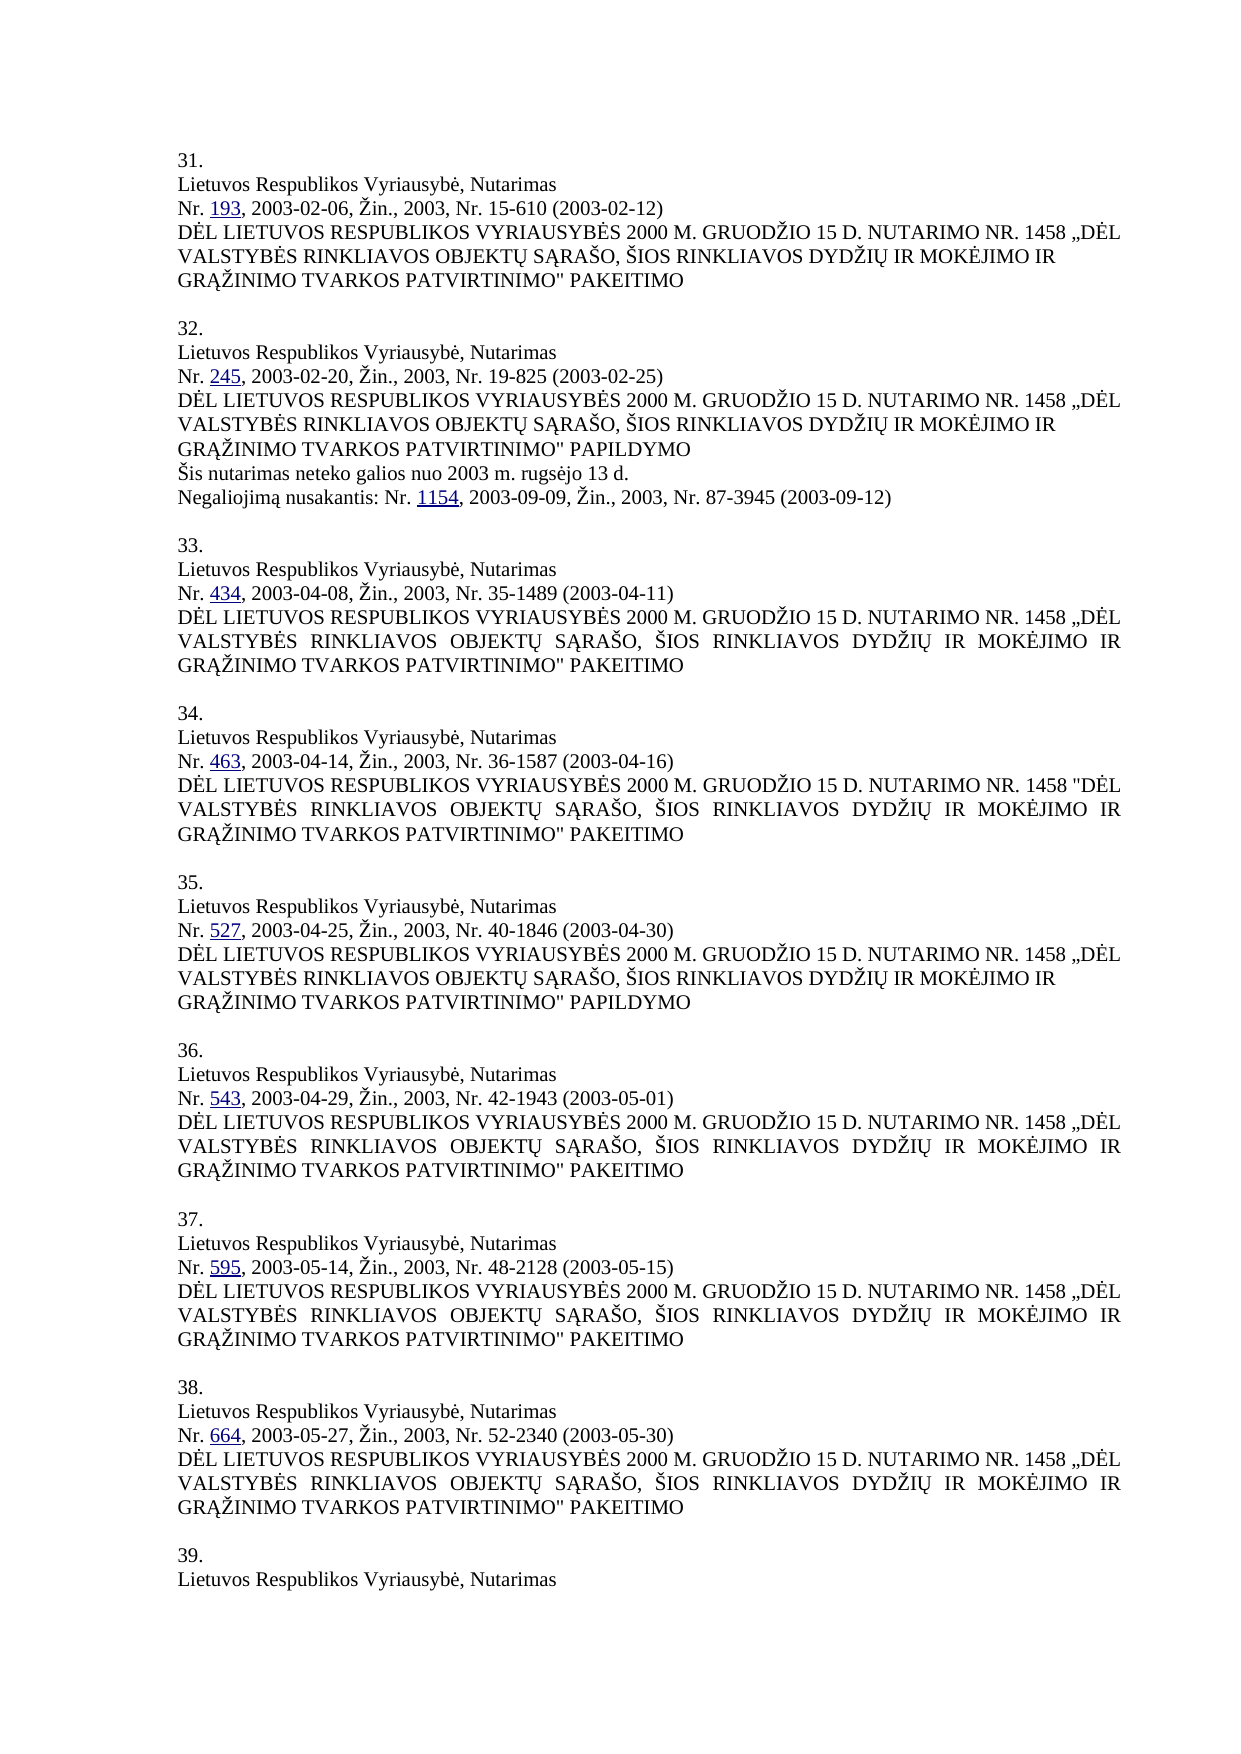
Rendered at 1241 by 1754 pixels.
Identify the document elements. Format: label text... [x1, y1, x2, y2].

text Lietuvos Respublikos Vyriausybė, Nutarimas [177, 340, 1122, 364]
text Lietuvos Respublikos Vyriausybė, Nutarimas [177, 894, 1122, 918]
text DĖL LIETUVOS RESPUBLIKOS VYRIAUSYBĖS 2000 M. GRUODŽIO 15 D. NUTARIMO NR. 1458 „DĖL VALSTYBĖS RINKLIAVOS OBJEKTŲ SĄRAŠO, ŠIOS RINKLIAVOS DYDŽIŲ IR MOKĖJIMO IR GRĄŽINIMO TVARKOS PATVIRTINIMO" PAKEITIMO [177, 1279, 1122, 1351]
text DĖL LIETUVOS RESPUBLIKOS VYRIAUSYBĖS 2000 M. GRUODŽIO 15 D. NUTARIMO NR. 1458 „DĖL VALSTYBĖS RINKLIAVOS OBJEKTŲ SĄRAŠO, ŠIOS RINKLIAVOS DYDŽIŲ IR MOKĖJIMO IR GRĄŽINIMO TVARKOS PATVIRTINIMO" PAKEITIMO [177, 220, 1122, 292]
text Nr. 543, 2003-04-29, Žin., 2003, Nr. 42-1943 (2003-05-01) [177, 1086, 1122, 1110]
text Nr. 595, 2003-05-14, Žin., 2003, Nr. 48-2128 (2003-05-15) [177, 1254, 1122, 1279]
text Lietuvos Respublikos Vyriausybė, Nutarimas [177, 557, 1122, 581]
text 37. [177, 1206, 1122, 1231]
text Nr. 664, 2003-05-27, Žin., 2003, Nr. 52-2340 (2003-05-30) [177, 1423, 1122, 1447]
text 33. [177, 533, 1122, 557]
text DĖL LIETUVOS RESPUBLIKOS VYRIAUSYBĖS 2000 M. GRUODŽIO 15 D. NUTARIMO NR. 1458 "DĖL VALSTYBĖS RINKLIAVOS OBJEKTŲ SĄRAŠO, ŠIOS RINKLIAVOS DYDŽIŲ IR MOKĖJIMO IR GRĄŽINIMO TVARKOS PATVIRTINIMO" PAKEITIMO [177, 773, 1122, 846]
text DĖL LIETUVOS RESPUBLIKOS VYRIAUSYBĖS 2000 M. GRUODŽIO 15 D. NUTARIMO NR. 1458 „DĖL VALSTYBĖS RINKLIAVOS OBJEKTŲ SĄRAŠO, ŠIOS RINKLIAVOS DYDŽIŲ IR MOKĖJIMO IR GRĄŽINIMO TVARKOS PATVIRTINIMO" PAKEITIMO [177, 1110, 1122, 1182]
text 38. [177, 1375, 1122, 1399]
text Nr. 193, 2003-02-06, Žin., 2003, Nr. 15-610 (2003-02-12) [177, 196, 1122, 220]
text Lietuvos Respublikos Vyriausybė, Nutarimas [177, 1231, 1122, 1254]
text DĖL LIETUVOS RESPUBLIKOS VYRIAUSYBĖS 2000 M. GRUODŽIO 15 D. NUTARIMO NR. 1458 „DĖL VALSTYBĖS RINKLIAVOS OBJEKTŲ SĄRAŠO, ŠIOS RINKLIAVOS DYDŽIŲ IR MOKĖJIMO IR GRĄŽINIMO TVARKOS PATVIRTINIMO" PAKEITIMO [177, 1447, 1122, 1519]
text 31. [177, 148, 1122, 172]
text Nr. 245, 2003-02-20, Žin., 2003, Nr. 19-825 (2003-02-25) [177, 364, 1122, 388]
text Lietuvos Respublikos Vyriausybė, Nutarimas [177, 1399, 1122, 1423]
text Nr. 527, 2003-04-25, Žin., 2003, Nr. 40-1846 (2003-04-30) [177, 918, 1122, 942]
text 34. [177, 701, 1122, 725]
text Nr. 434, 2003-04-08, Žin., 2003, Nr. 35-1489 (2003-04-11) [177, 581, 1122, 605]
text 39. [177, 1543, 1122, 1567]
text Lietuvos Respublikos Vyriausybė, Nutarimas [177, 1567, 1122, 1591]
text Lietuvos Respublikos Vyriausybė, Nutarimas [177, 172, 1122, 196]
text 35. [177, 869, 1122, 894]
text Lietuvos Respublikos Vyriausybė, Nutarimas [177, 1062, 1122, 1086]
text Negaliojimą nusakantis: Nr. 1154, 2003-09-09, Žin., 2003, Nr. 87-3945 (2003-09-12) [177, 484, 1122, 509]
text Šis nutarimas neteko galios nuo 2003 m. rugsėjo 13 d. [177, 461, 1122, 484]
text 36. [177, 1038, 1122, 1062]
text 32. [177, 316, 1122, 340]
text DĖL LIETUVOS RESPUBLIKOS VYRIAUSYBĖS 2000 M. GRUODŽIO 15 D. NUTARIMO NR. 1458 „DĖL VALSTYBĖS RINKLIAVOS OBJEKTŲ SĄRAŠO, ŠIOS RINKLIAVOS DYDŽIŲ IR MOKĖJIMO IR GRĄŽINIMO TVARKOS PATVIRTINIMO" PAKEITIMO [177, 605, 1122, 677]
text Nr. 463, 2003-04-14, Žin., 2003, Nr. 36-1587 (2003-04-16) [177, 749, 1122, 773]
text Lietuvos Respublikos Vyriausybė, Nutarimas [177, 725, 1122, 749]
text DĖL LIETUVOS RESPUBLIKOS VYRIAUSYBĖS 2000 M. GRUODŽIO 15 D. NUTARIMO NR. 1458 „DĖL VALSTYBĖS RINKLIAVOS OBJEKTŲ SĄRAŠO, ŠIOS RINKLIAVOS DYDŽIŲ IR MOKĖJIMO IR GRĄŽINIMO TVARKOS PATVIRTINIMO" PAPILDYMO [177, 388, 1122, 461]
text DĖL LIETUVOS RESPUBLIKOS VYRIAUSYBĖS 2000 M. GRUODŽIO 15 D. NUTARIMO NR. 1458 „DĖL VALSTYBĖS RINKLIAVOS OBJEKTŲ SĄRAŠO, ŠIOS RINKLIAVOS DYDŽIŲ IR MOKĖJIMO IR GRĄŽINIMO TVARKOS PATVIRTINIMO" PAPILDYMO [177, 942, 1122, 1014]
